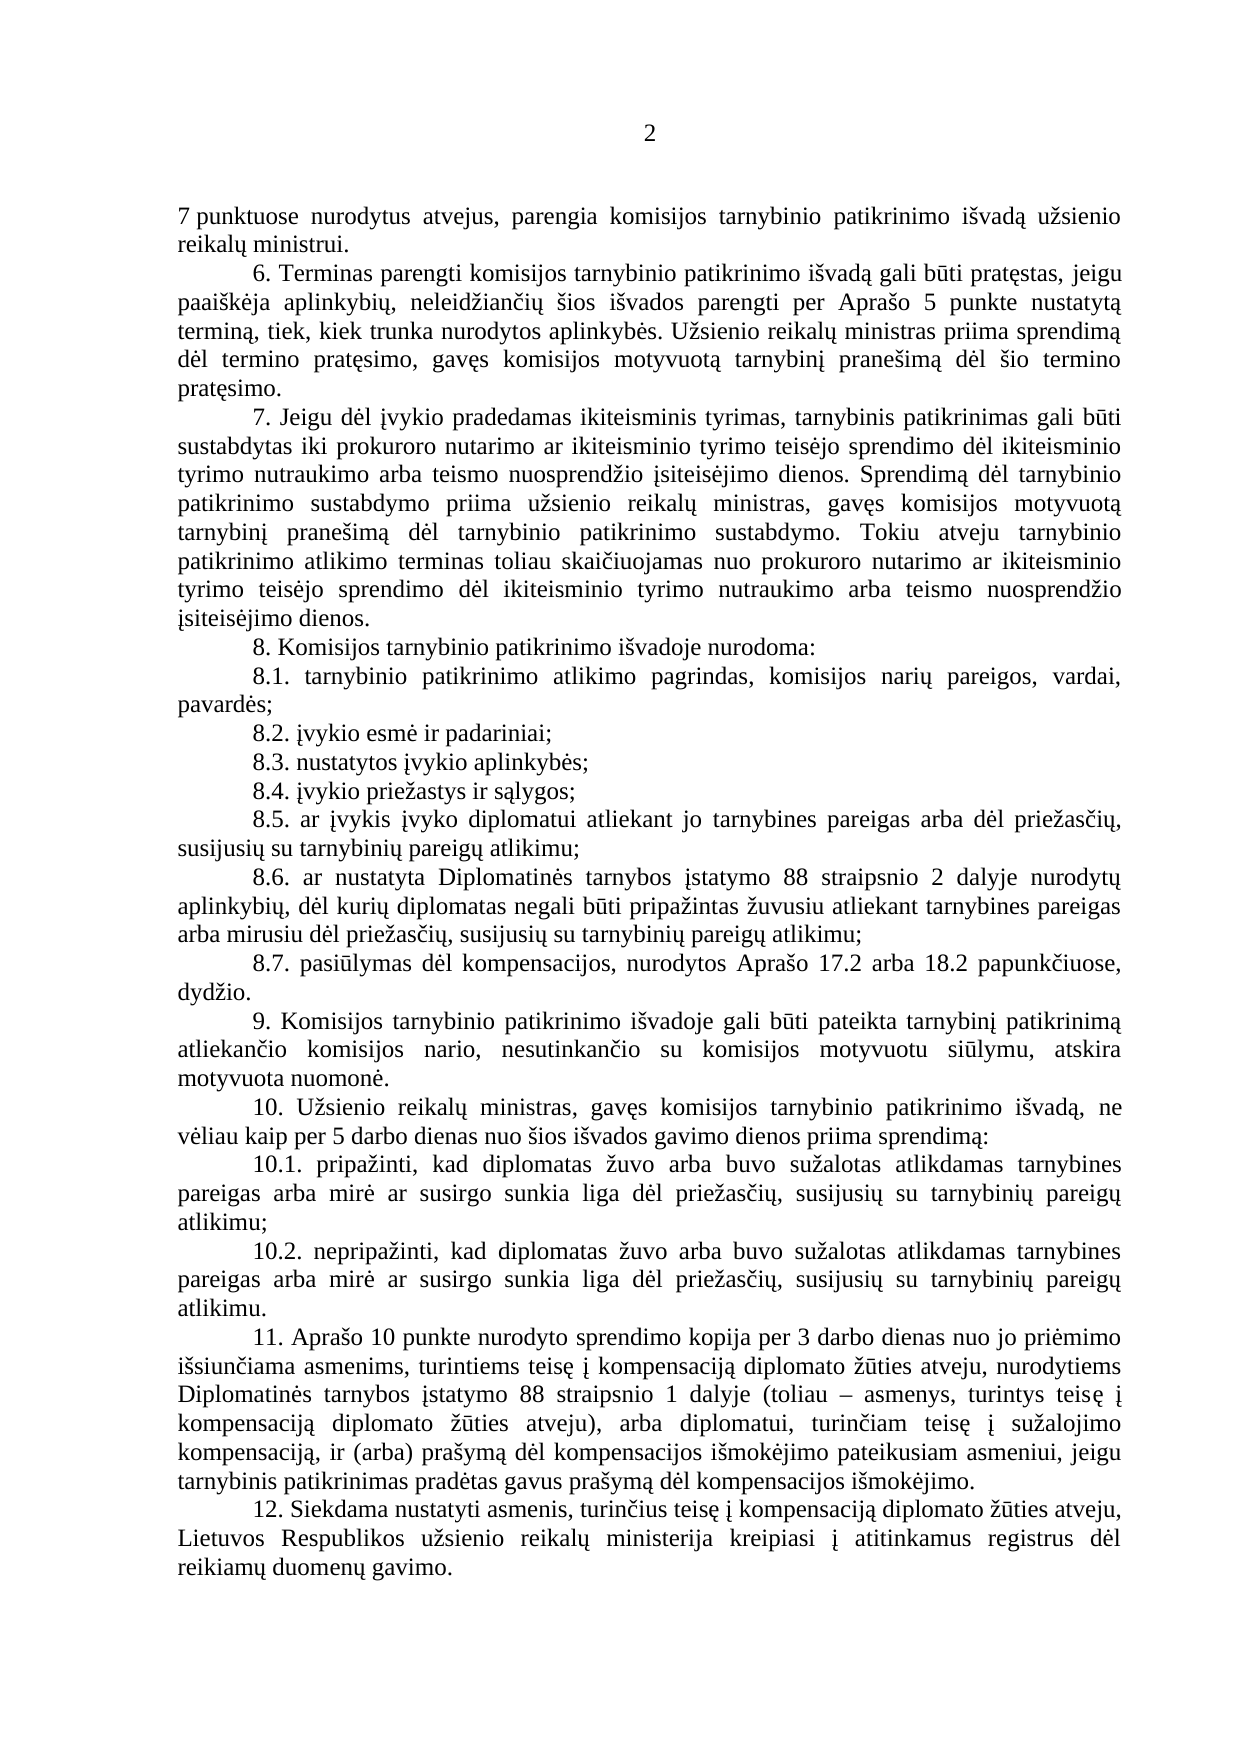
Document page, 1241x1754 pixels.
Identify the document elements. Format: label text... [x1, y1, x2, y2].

text 8.5. ar įvykis įvyko diplomatui atliekant jo tarnybines pareigas arba dėl priežasčių, susijusių su tarnybinių pareigų atlikimu; [177, 804, 1122, 862]
text 10.1. pripažinti, kad diplomatas žuvo arba buvo sužalotas atlikdamas tarnybines pareigas arba mirė ar susirgo sunkia liga dėl priežasčių, susijusių su tarnybinių pareigų atlikimu; [177, 1149, 1122, 1236]
text 8.3. nustatytos įvykio aplinkybės; [177, 747, 1122, 776]
text 9. Komisijos tarnybinio patikrinimo išvadoje gali būti pateikta tarnybinį patikrinimą atliekančio komisijos nario, nesutinkančio su komisijos motyvuotu siūlymu, atskira motyvuota nuomonė. [177, 1006, 1122, 1092]
text 8.7. pasiūlymas dėl kompensacijos, nurodytos Aprašo 17.2 arba 18.2 papunkčiuose, dydžio. [177, 948, 1122, 1006]
text 10.2. nepripažinti, kad diplomatas žuvo arba buvo sužalotas atlikdamas tarnybines pareigas arba mirė ar susirgo sunkia liga dėl priežasčių, susijusių su tarnybinių pareigų atlikimu. [177, 1236, 1122, 1322]
text 7. Jeigu dėl įvykio pradedamas ikiteisminis tyrimas, tarnybinis patikrinimas gali būti sustabdytas iki prokuroro nutarimo ar ikiteisminio tyrimo teisėjo sprendimo dėl ikiteisminio tyrimo nutraukimo arba teismo nuosprendžio įsiteisėjimo dienos. Sprendimą dėl tarnybinio patikrinimo sustabdymo priima užsienio reikalų ministras, gavęs komisijos motyvuotą tarnybinį pranešimą dėl tarnybinio patikrinimo sustabdymo. Tokiu atveju tarnybinio patikrinimo atlikimo terminas toliau skaičiuojamas nuo prokuroro nutarimo ar ikiteisminio tyrimo teisėjo sprendimo dėl ikiteisminio tyrimo nutraukimo arba teismo nuosprendžio įsiteisėjimo dienos. [177, 402, 1122, 632]
text 12. Siekdama nustatyti asmenis, turinčius teisę į kompensaciją diplomato žūties atveju, Lietuvos Respublikos užsienio reikalų ministerija kreipiasi į atitinkamus registrus dėl reikiamų duomenų gavimo. [177, 1494, 1122, 1581]
text 8. Komisijos tarnybinio patikrinimo išvadoje nurodoma: [177, 632, 1122, 661]
text 7 punktuose nurodytus atvejus, parengia komisijos tarnybinio patikrinimo išvadą užsienio reikalų ministrui. [177, 201, 1122, 258]
text 8.6. ar nustatyta Diplomatinės tarnybos įstatymo 88 straipsnio 2 dalyje nurodytų aplinkybių, dėl kurių diplomatas negali būti pripažintas žuvusiu atliekant tarnybines pareigas arba mirusiu dėl priežasčių, susijusių su tarnybinių pareigų atlikimu; [177, 862, 1122, 948]
text 8.2. įvykio esmė ir padariniai; [177, 718, 1122, 747]
text 8.1. tarnybinio patikrinimo atlikimo pagrindas, komisijos narių pareigos, vardai, pavardės; [177, 661, 1122, 718]
text 10. Užsienio reikalų ministras, gavęs komisijos tarnybinio patikrinimo išvadą, ne vėliau kaip per 5 darbo dienas nuo šios išvados gavimo dienos priima sprendimą: [177, 1092, 1122, 1149]
text 11. Aprašo 10 punkte nurodyto sprendimo kopija per 3 darbo dienas nuo jo priėmimo išsiunčiama asmenims, turintiems teisę į kompensaciją diplomato žūties atveju, nurodytiems Diplomatinės tarnybos įstatymo 88 straipsnio 1 dalyje (toliau – asmenys, turintys teisę į kompensaciją diplomato žūties atveju), arba diplomatui, turinčiam teisę į sužalojimo kompensaciją, ir (arba) prašymą dėl kompensacijos išmokėjimo pateikusiam asmeniui, jeigu tarnybinis patikrinimas pradėtas gavus prašymą dėl kompensacijos išmokėjimo. [177, 1322, 1122, 1494]
text 6. Terminas parengti komisijos tarnybinio patikrinimo išvadą gali būti pratęstas, jeigu paaiškėja aplinkybių, neleidžiančių šios išvados parengti per Aprašo 5 punkte nustatytą terminą, tiek, kiek trunka nurodytos aplinkybės. Užsienio reikalų ministras priima sprendimą dėl termino pratęsimo, gavęs komisijos motyvuotą tarnybinį pranešimą dėl šio termino pratęsimo. [177, 258, 1122, 402]
text 8.4. įvykio priežastys ir sąlygos; [177, 776, 1122, 804]
